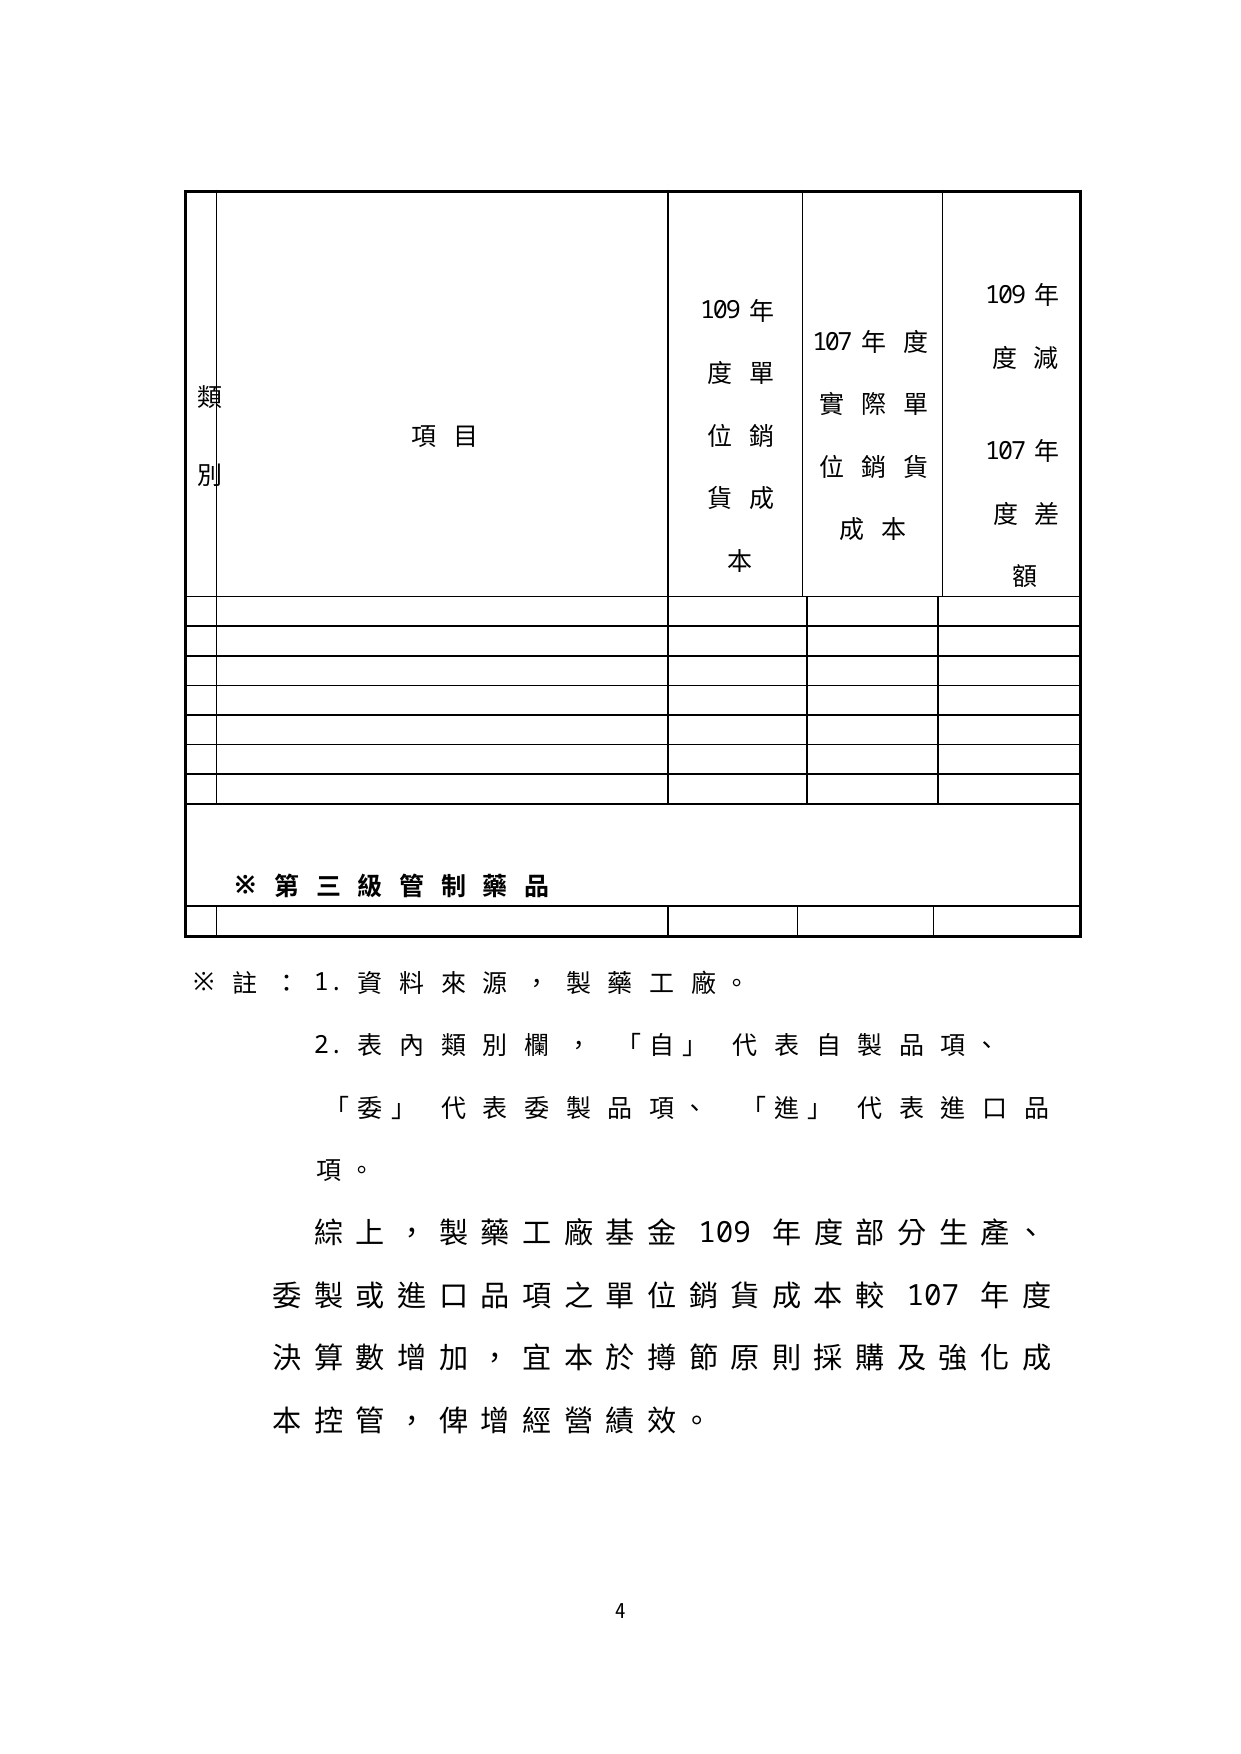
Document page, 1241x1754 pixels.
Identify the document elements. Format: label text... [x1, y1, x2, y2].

text 2.表內類別欄，「自」代表自製品項、「委」代表委製品項、「進」代表進口品項。 [183, 1002, 1058, 1189]
table_cell 16.85 [669, 907, 797, 935]
table_cell 22.4593 [939, 745, 1079, 773]
table_cell 進 [187, 686, 216, 714]
table_cell 5.6113 [939, 686, 1079, 714]
table_cell 吩妥拉口頰錠200微公克 [217, 745, 667, 773]
table_header 109年度單位銷貨成本 [669, 193, 802, 596]
table_cell 疼始康定10毫克持續藥效錠 [217, 657, 667, 684]
table_cell 19.5715 [939, 716, 1079, 744]
table_cell 26.0542 [808, 657, 937, 684]
table_cell 進 [187, 716, 216, 744]
table_cell ※第三級管制藥品 [187, 805, 1079, 905]
table_cell 56.25 [669, 686, 806, 714]
table_cell 奧諾美5毫克速效膠囊 [217, 627, 667, 655]
table_cell 自 [187, 907, 216, 935]
table_cell 179.52 [669, 716, 806, 744]
table_cell 159.9485 [808, 716, 937, 744]
table_cell 進 [187, 775, 216, 803]
table_cell 進 [187, 745, 216, 773]
table_header 類 別 [187, 193, 216, 596]
table_header 107年度實際單位銷貨成本 [803, 193, 942, 596]
text ※註：1.資料來源，製藥工廠。 [183, 939, 1058, 1002]
table_cell 磷酸可待因注射液15毫克/毫升 [217, 907, 667, 935]
text 綜上，製藥工廠基金109年度部分生產、委製或進口品項之單位銷貨成本較107年度決算數增加，宜本於撙節原則採購及強化成本控管，俾增經營績效。 [242, 1189, 1058, 1439]
table_cell "艾威群"瑞吩坦尼凍晶乾燥注射劑2毫克 [217, 775, 667, 803]
table_header 109年度減 107年度差額 [943, 193, 1079, 596]
table_cell 進 [187, 657, 216, 684]
table_cell 疼始康定20毫克持續藥效錠 [217, 686, 667, 714]
table_cell 22.4818 [939, 597, 1079, 625]
table_cell 9.6137 [808, 627, 937, 655]
table_cell 0.8463 [934, 907, 1079, 935]
table_cell 28.85 [669, 657, 806, 684]
table_cell 吩妥拉口頰錠100微公克 [217, 716, 667, 744]
table_cell 進 [187, 627, 216, 655]
table_cell 307.1882 [808, 597, 937, 625]
table_cell 10.45 [669, 627, 806, 655]
table_cell 進 [187, 597, 216, 625]
table_cell 293.9476 [808, 775, 937, 803]
table_cell 199.53 [669, 745, 806, 773]
table_cell 50.6387 [808, 686, 937, 714]
table_cell 0.8363 [939, 627, 1079, 655]
table_cell 177.0707 [808, 745, 937, 773]
table_cell 309.22 [669, 775, 806, 803]
table_cell 平舒疼口頰溶片600微公克 [217, 597, 667, 625]
table_cell 2.7958 [939, 657, 1079, 684]
table_header 項目 [217, 193, 667, 596]
table_cell 16.0037 [798, 907, 933, 935]
table_cell 15.2724 [939, 775, 1079, 803]
table_cell 329.67 [669, 597, 806, 625]
